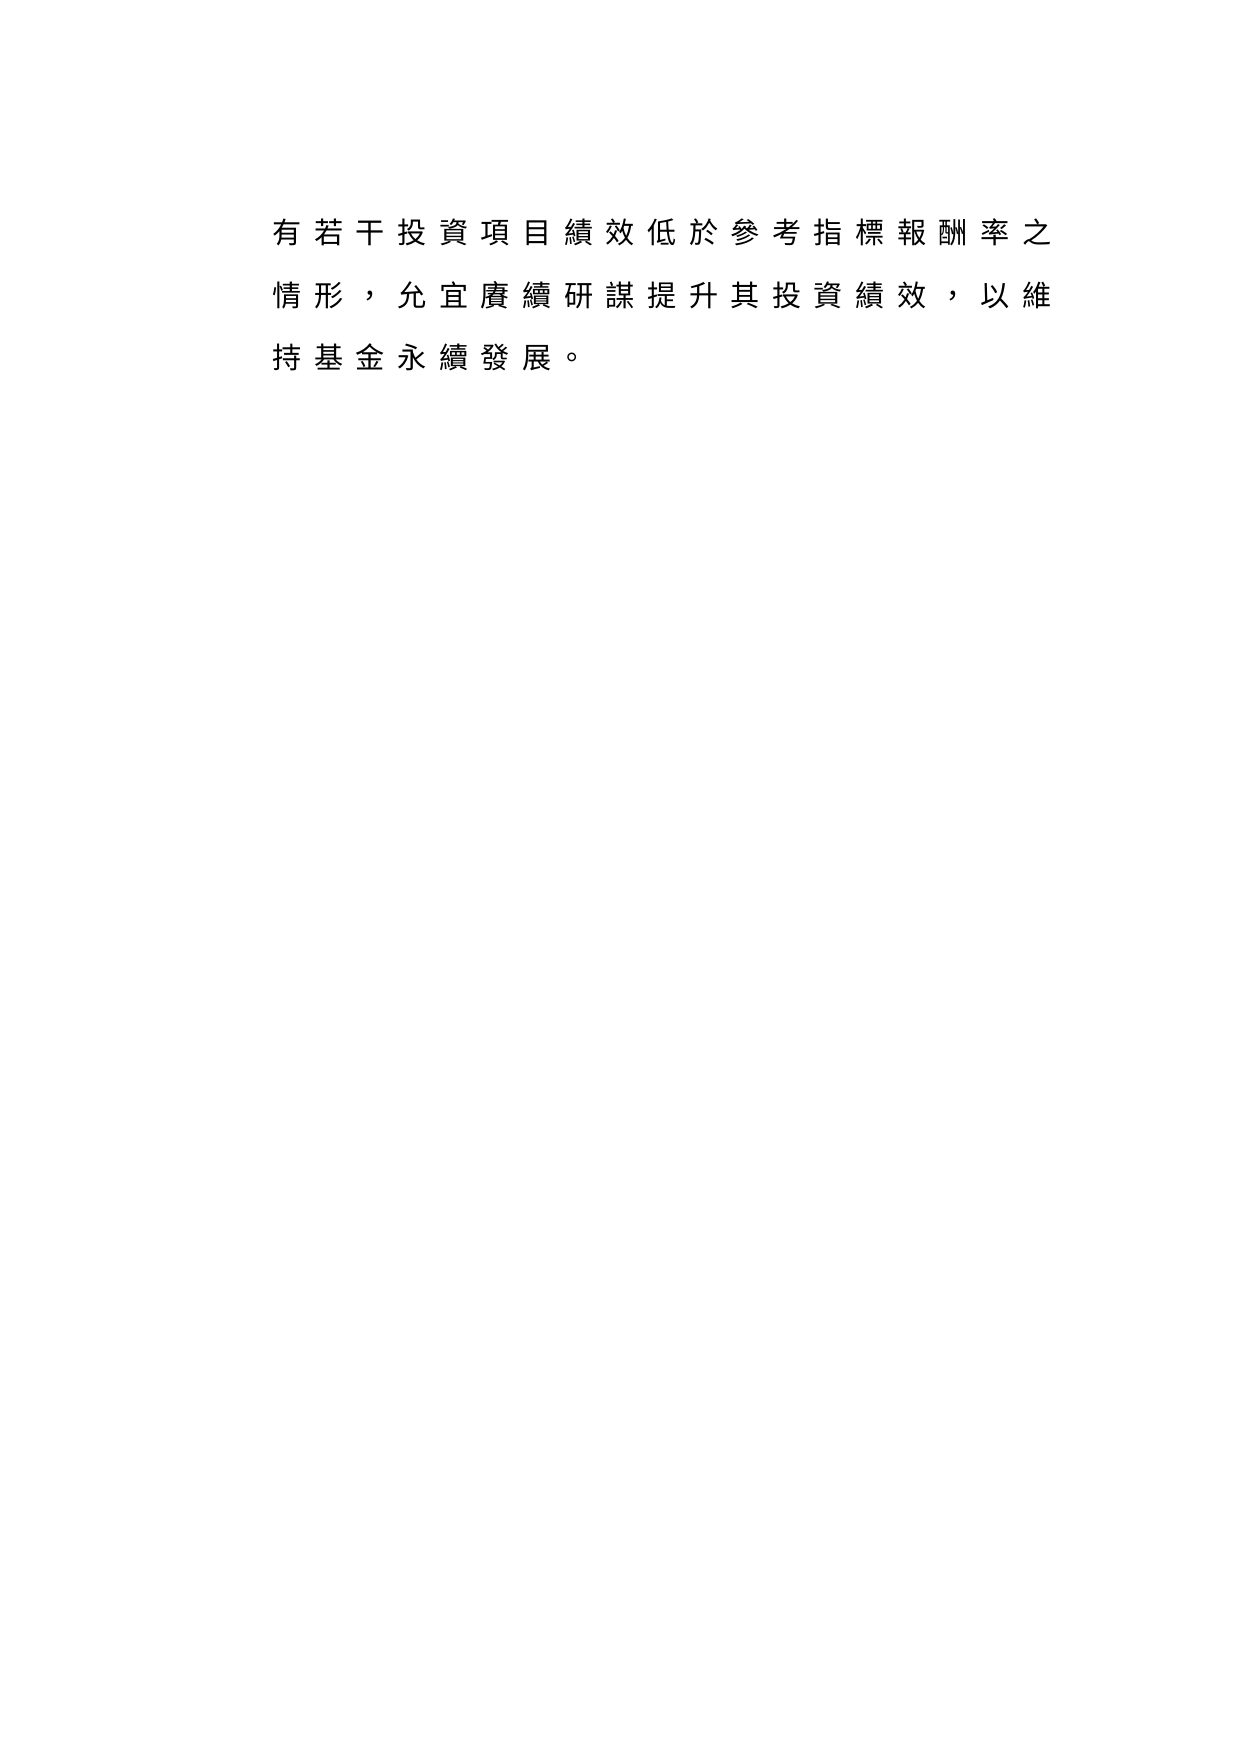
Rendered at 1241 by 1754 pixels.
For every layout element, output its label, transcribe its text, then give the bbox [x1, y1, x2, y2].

text 有若干投資項目績效低於參考指標報酬率之情形，允宜賡續研謀提升其投資績效，以維持基金永續發展。 [242, 189, 1058, 377]
